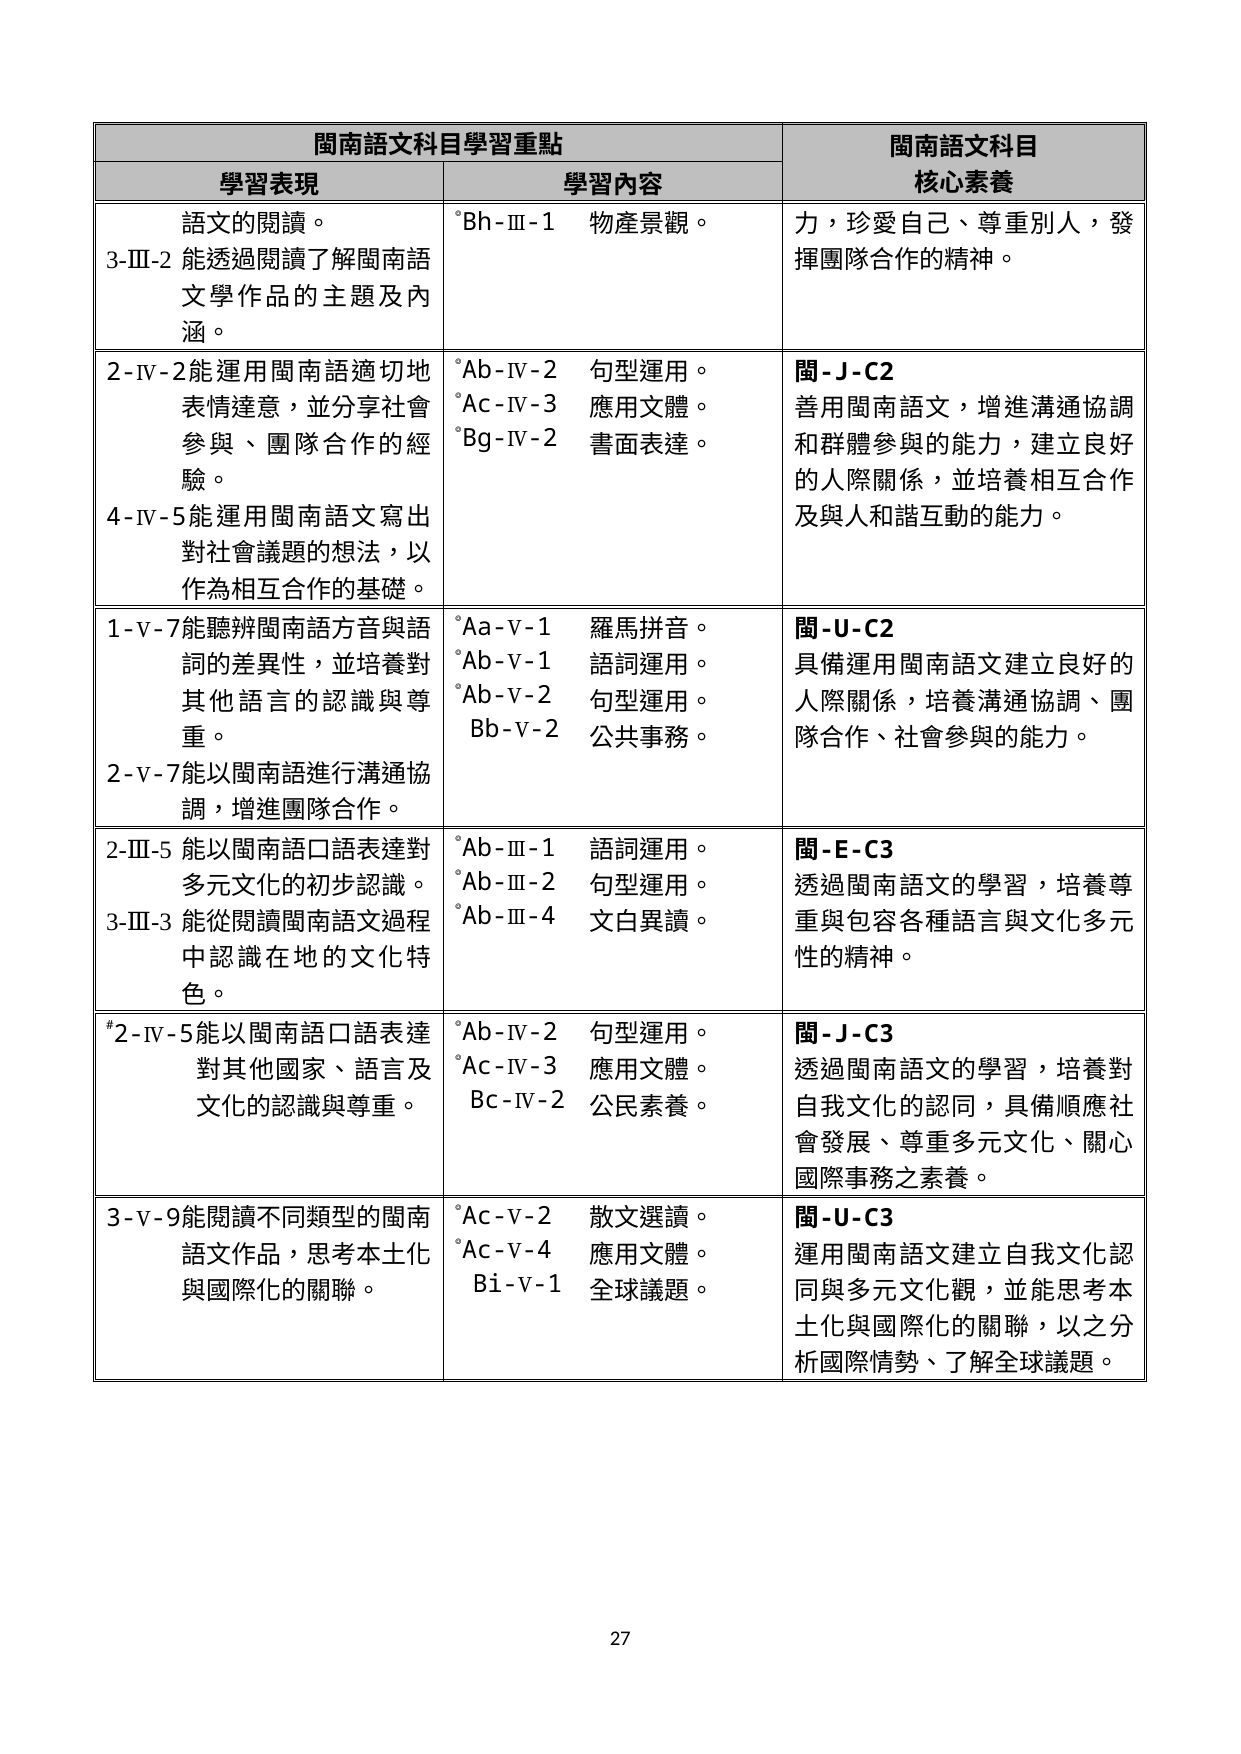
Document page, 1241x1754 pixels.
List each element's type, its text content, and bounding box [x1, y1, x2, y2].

table_cell ◎Ac-Ⅴ-2 ◎Ac-Ⅴ-4 Bi-Ⅴ-1 [444, 1198, 591, 1379]
table_cell 閩-J-C2 善用閩南語文，增進溝通協調和群體參與的能力，建立良好的人際關係，並培養相互合作及與人和諧互動的能力。 [783, 352, 1144, 605]
table_cell 學習表現 [96, 162, 443, 200]
table_cell ◎Ab-Ⅳ-2 ◎Ac-Ⅳ-3 ◎Bg-Ⅳ-2 [444, 352, 591, 605]
table_header 閩南語文科目 核心素養 [783, 125, 1144, 200]
table_cell 1-Ⅴ-7能聽辨閩南語方音與語詞的差異性，並培養對其他語言的認識與尊重。 2-Ⅴ-7能以閩南語進行溝通協調，增進團隊合作。 [96, 609, 443, 826]
table_cell 物產景觀。 [591, 204, 782, 348]
table_cell 能以閩南語口語表達對多元文化的初步認識。 能從閱讀閩南語文過程中認識在地的文化特色。 [96, 829, 443, 1010]
table_cell 能初步運用字、辭典及其他工具書，輔助閩南語文的閱讀。 能透過閱讀了解閩南語文學作品的主題及內涵。 [96, 204, 443, 348]
table_cell 閩-U-C3 運用閩南語文建立自我文化認同與多元文化觀，並能思考本土化與國際化的關聯，以之分析國際情勢、了解全球議題。 [783, 1198, 1144, 1379]
table_cell 力，珍愛自己、尊重別人，發揮團隊合作的精神。 [783, 204, 1144, 348]
table_cell 句型運用。 應用文體。 公民素養。 [591, 1014, 782, 1195]
table_cell ◎Aa-Ⅴ-1 ◎Ab-Ⅴ-1 ◎Ab-Ⅴ-2 Bb-Ⅴ-2 [444, 609, 591, 826]
table_cell ◎Ab-Ⅳ-2 ◎Ac-Ⅳ-3 Bc-Ⅳ-2 [444, 1014, 591, 1195]
table_header 閩南語文科目學習重點 [96, 125, 782, 161]
table_cell 羅馬拼音。 語詞運用。 句型運用。 公共事務。 [591, 609, 782, 826]
table_cell 句型運用。 應用文體。 書面表達。 [591, 352, 782, 605]
table_cell 散文選讀。 應用文體。 全球議題。 [591, 1198, 782, 1379]
table_cell #2-Ⅳ-5能以閩南語口語表達對其他國家、語言及文化的認識與尊重。 [96, 1014, 443, 1195]
table_cell ◎Bh-Ⅲ-1 [444, 204, 591, 348]
table_cell 語詞運用。 句型運用。 文白異讀。 [591, 829, 782, 1010]
table_cell 2-Ⅳ-2能運用閩南語適切地表情達意，並分享社會參與、團隊合作的經驗。 4-Ⅳ-5能運用閩南語文寫出對社會議題的想法，以作為相互合作的基礎。 [96, 352, 443, 605]
table_cell 閩-E-C3 透過閩南語文的學習，培養尊重與包容各種語言與文化多元性的精神。 [783, 829, 1144, 1010]
table_cell ◎Ab-Ⅲ-1 ◎Ab-Ⅲ-2 ◎Ab-Ⅲ-4 [444, 829, 591, 1010]
table_cell 學習內容 [444, 162, 782, 200]
table_cell 閩-U-C2 具備運用閩南語文建立良好的人際關係，培養溝通協調、團隊合作、社會參與的能力。 [783, 609, 1144, 826]
table_cell 3-Ⅴ-9能閱讀不同類型的閩南語文作品，思考本土化與國際化的關聯。 [96, 1198, 443, 1379]
table_cell 閩-J-C3 透過閩南語文的學習，培養對自我文化的認同，具備順應社會發展、尊重多元文化、關心國際事務之素養。 [783, 1014, 1144, 1195]
